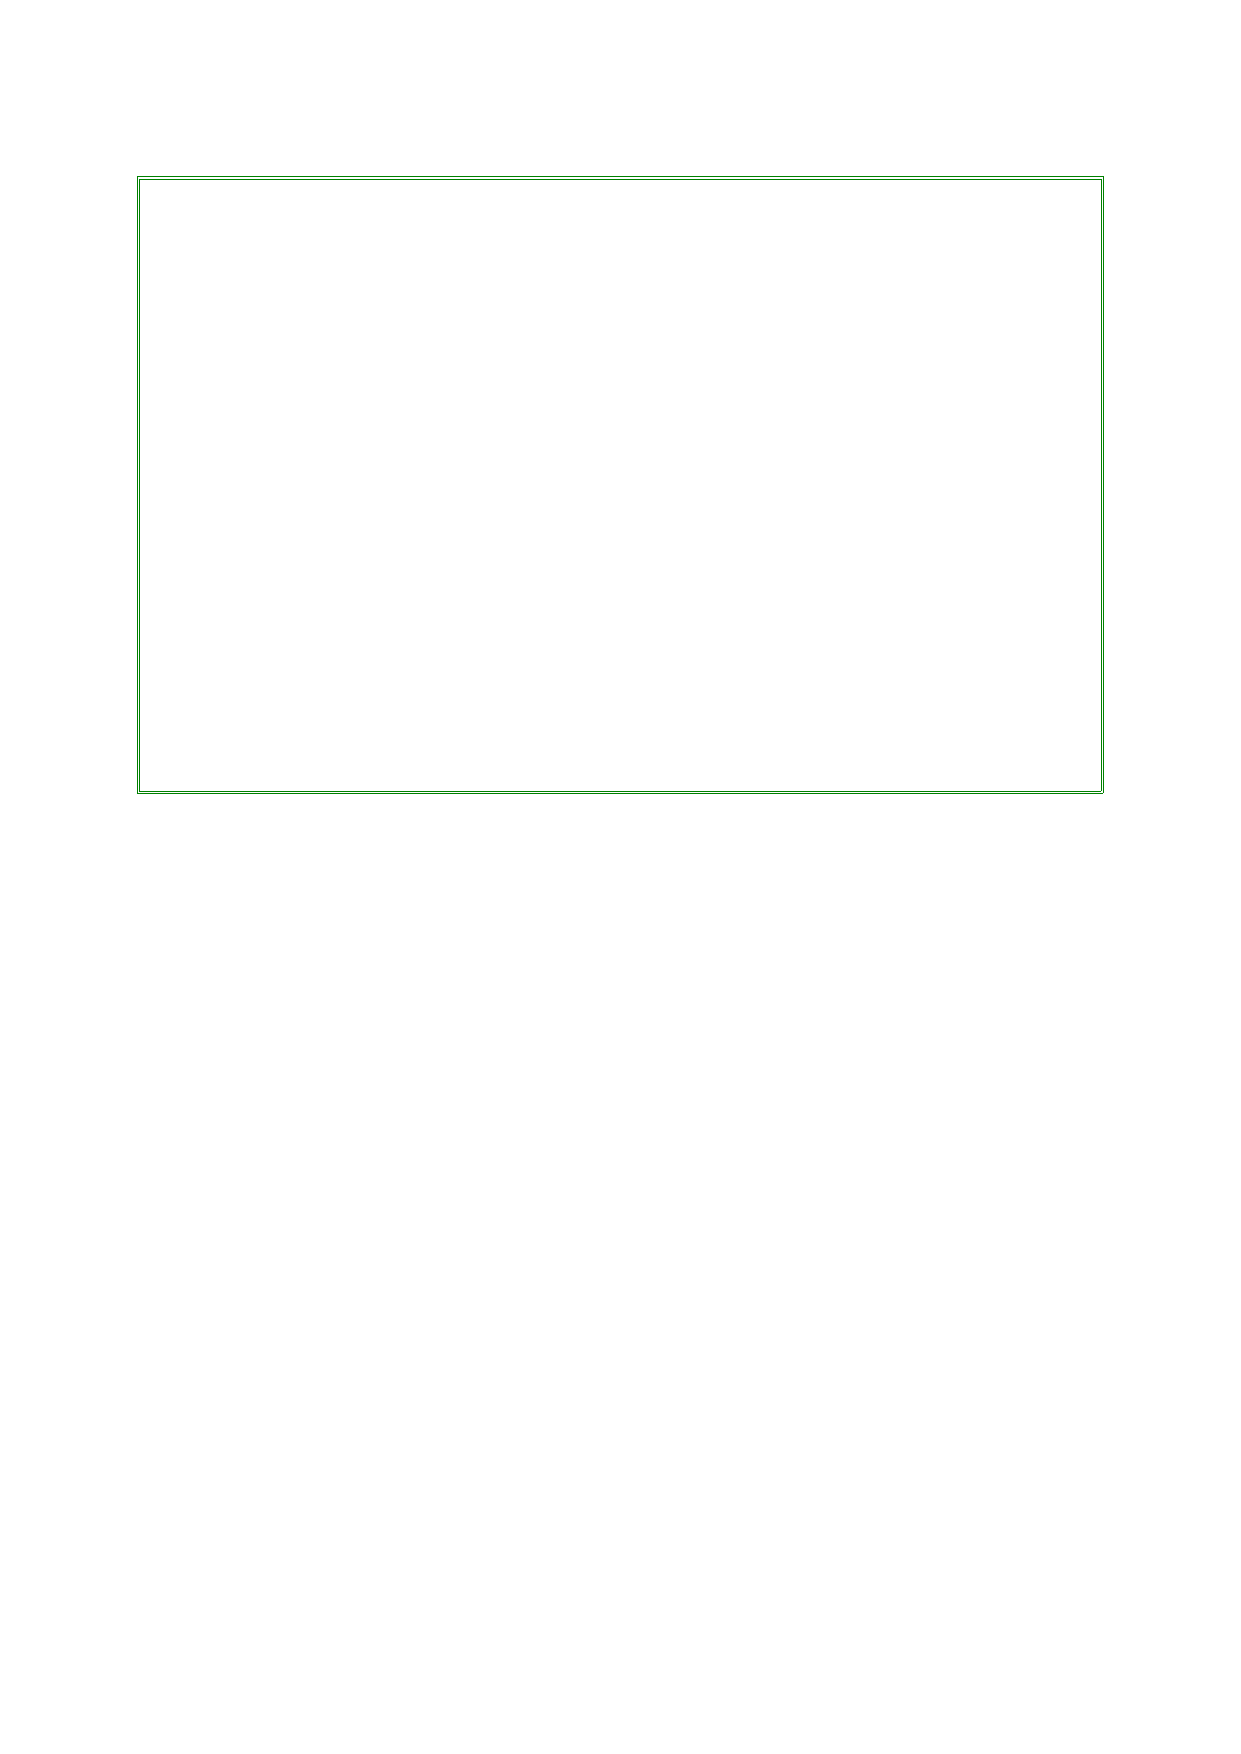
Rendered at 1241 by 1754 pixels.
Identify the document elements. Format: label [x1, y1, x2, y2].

table_header [140, 180, 1101, 791]
